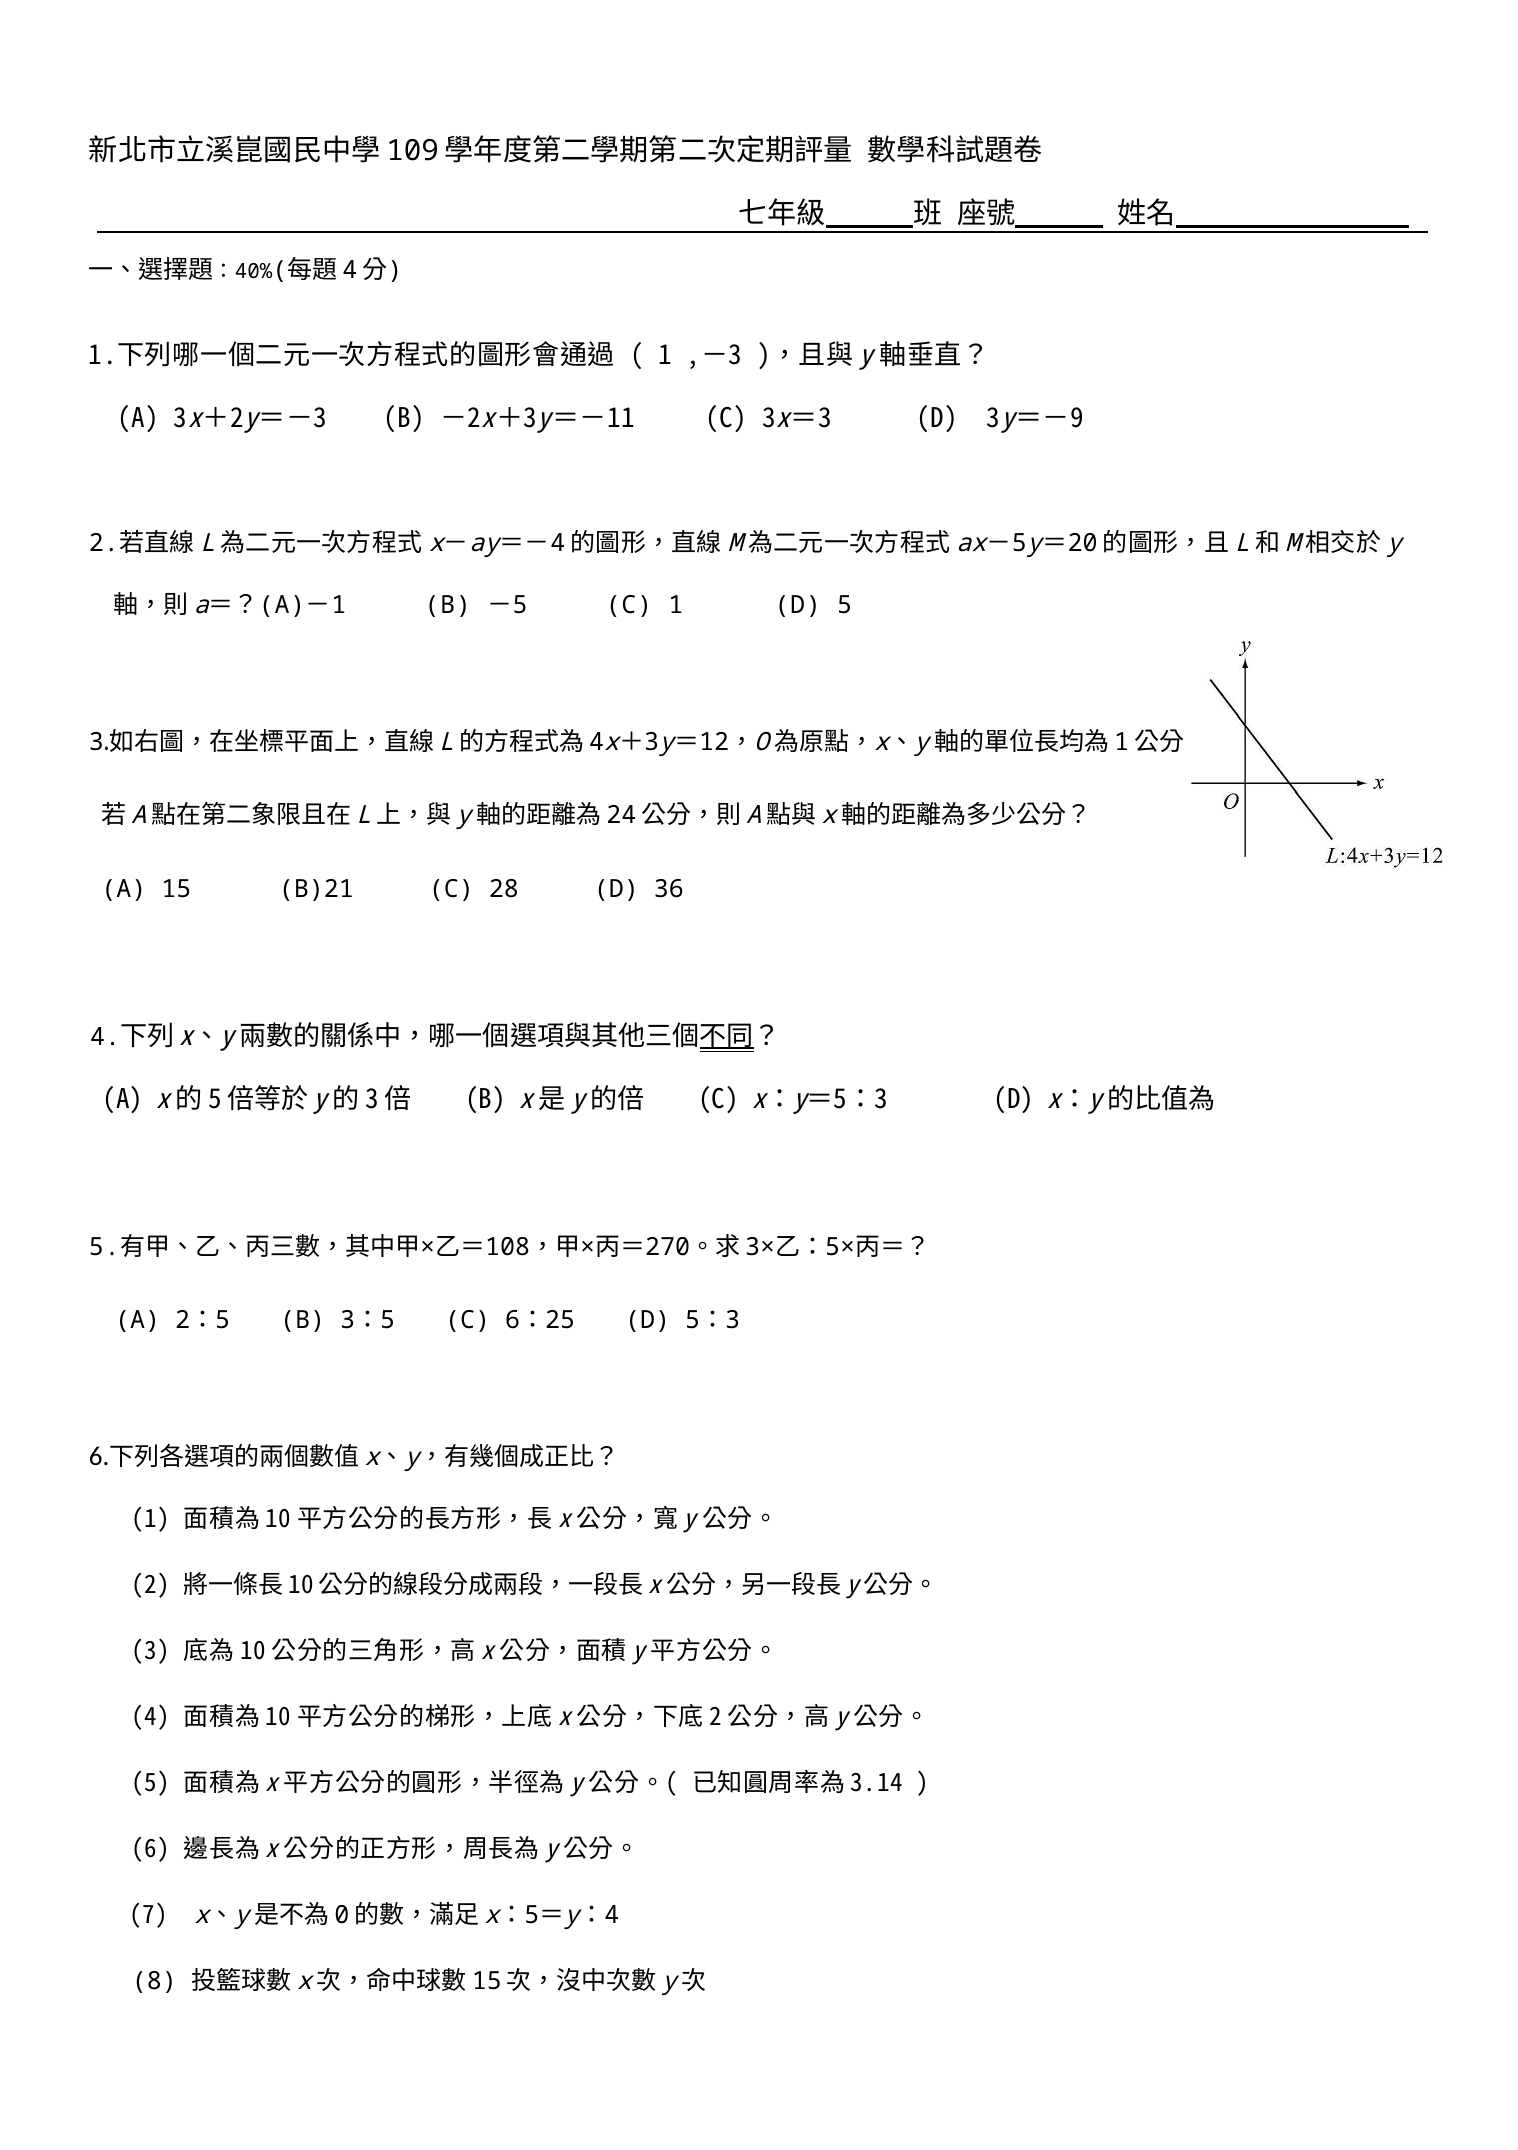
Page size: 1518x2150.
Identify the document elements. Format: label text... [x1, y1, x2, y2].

text (2) 將一條長10公分的線段分成兩段，一段長x公分，另一段長y公分。 [89, 1541, 1429, 1603]
text 若A點在第二象限且在L上，與y軸的距離為24公分，則A點與x軸的距離為多少公分？ [101, 771, 1191, 834]
text 一、選擇題：40%(每題4分) [89, 250, 1429, 286]
text 3.如右圖，在坐標平面上，直線L的方程式為4x＋3y＝12，O為原點，x、y軸的單位長均為1公分。 [89, 697, 1191, 760]
text (4) 面積為10平方公分的梯形，上底x公分，下底2公分，高y公分。 [89, 1673, 1429, 1736]
text (8) 投籃球數x次，命中球數15次，沒中次數y次 [89, 1937, 1429, 2000]
text 5.有甲、乙、丙三數，其中甲×乙＝108，甲×丙＝270。求3×乙：5×丙＝？ [89, 1202, 1429, 1265]
text (6) 邊長為x公分的正方形，周長為y公分。 [89, 1805, 1429, 1868]
text 2.若直線L為二元一次方程式x－ay＝－4的圖形，直線M為二元一次方程式ax－5y＝20的圖形，且L和M相交於y軸，則a＝？(A)－1 (B) －5 (C) 1 (D) 5 [89, 499, 1403, 624]
text 新北市立溪崑國民中學109學年度第二學期第二次定期評量 數學科試題卷 [89, 106, 1429, 169]
text 6.下列各選項的兩個數值x、y，有幾個成正比？ [89, 1412, 1429, 1475]
text 七年級 班 座號 姓名 [738, 169, 1429, 231]
text (7) )x、y是不為0的數，滿足x：5＝y：4 [89, 1871, 1429, 1934]
text (A) 2：5 (B) 3：5 (C) 6：25 (D) 5：3 [115, 1276, 1429, 1339]
text 4.下列x、y兩數的關係中，哪一個選項與其他三個不同？ (A) x的5倍等於y的3倍 (B) x是y的倍 (C) x：y＝5：3 (D) x：y的比值為 [90, 992, 1429, 1117]
text (A) 15 (B)21 (C) 28 (D) 36 [101, 845, 1429, 907]
text 1.下列哪一個二元一次方程式的圖形會通過 ( 1 ,－3 )，且與y軸垂直？ ( 5分) (A) 3x＋2y＝－3 (B) －2x＋3y＝－11 (C) 3x＝3 (D) 3y＝－9 [89, 311, 1429, 436]
text (1) 面積為10平方公分的長方形，長x公分，寬y公分。 [89, 1475, 1429, 1537]
text (3) 底為10公分的三角形，高x公分，面積y平方公分。 [89, 1607, 1429, 1669]
text (5) 面積為x平方公分的圓形，半徑為y公分。( 已知圓周率為3.14 ) [89, 1739, 1429, 1802]
